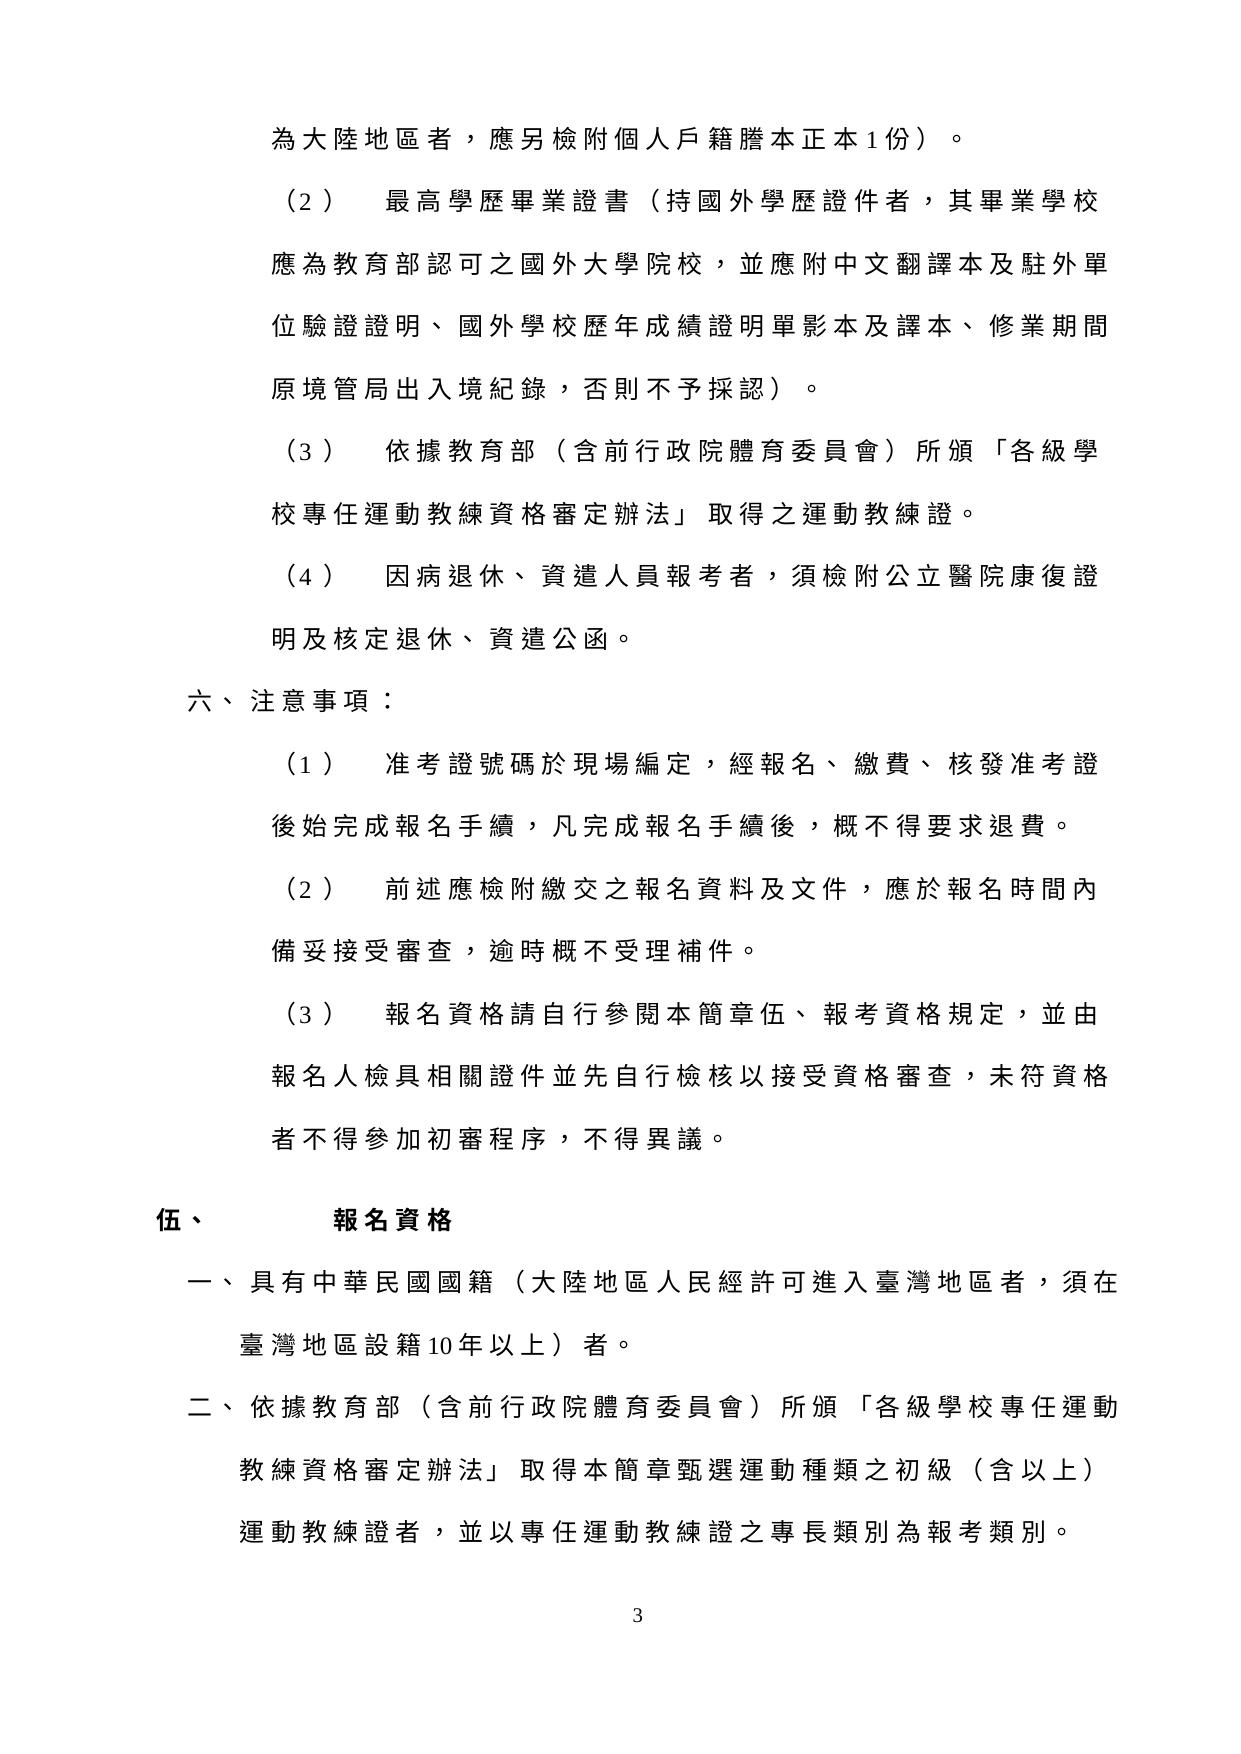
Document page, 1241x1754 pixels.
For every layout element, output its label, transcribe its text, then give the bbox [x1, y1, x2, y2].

list 准考證號碼於現場編定，經報名、繳費、核發准考證後始完成報名手續，凡完成報名手續後，概不得要求退費。 [258, 721, 1122, 846]
list 依據教育部（含前行政院體育委員會）所頒「各級學校專任運動教練資格審定辦法」取得之運動教練證。 [258, 408, 1122, 533]
text 二、依據教育部（含前行政院體育委員會）所頒「各級學校專任運動教練資格審定辦法」取得本簡章甄選運動種類之初級（含以上）運動教練證者，並以專任運動教練證之專長類別為報考類別。 [178, 1364, 1122, 1552]
list 因病退休、資遣人員報考者，須檢附公立醫院康復證明及核定退休、資遣公函。 [258, 533, 1122, 658]
list 最高學歷畢業證書（持國外學歷證件者，其畢業學校應為教育部認可之國外大學院校，並應附中文翻譯本及駐外單位驗證證明、國外學校歷年成績證明單影本及譯本、修業期間原境管局出入境紀錄，否則不予採認）。 [258, 158, 1122, 408]
list 前述應檢附繳交之報名資料及文件，應於報名時間內備妥接受審查，逾時概不受理補件。 [258, 846, 1122, 971]
text 六、注意事項： [178, 658, 1122, 721]
text 一、具有中華民國國籍（大陸地區人民經許可進入臺灣地區者，須在臺灣地區設籍10年以上）者。 [178, 1239, 1122, 1364]
list 為大陸地區者，應另檢附個人戶籍謄本正本1份）。 [258, 96, 1122, 158]
list 報名資格請自行參閱本簡章伍、報考資格規定，並由報名人檢具相關證件並先自行檢核以接受資格審查，未符資格者不得參加初審程序，不得異議。 [258, 971, 1122, 1158]
list 報名資格 [153, 1177, 1122, 1239]
